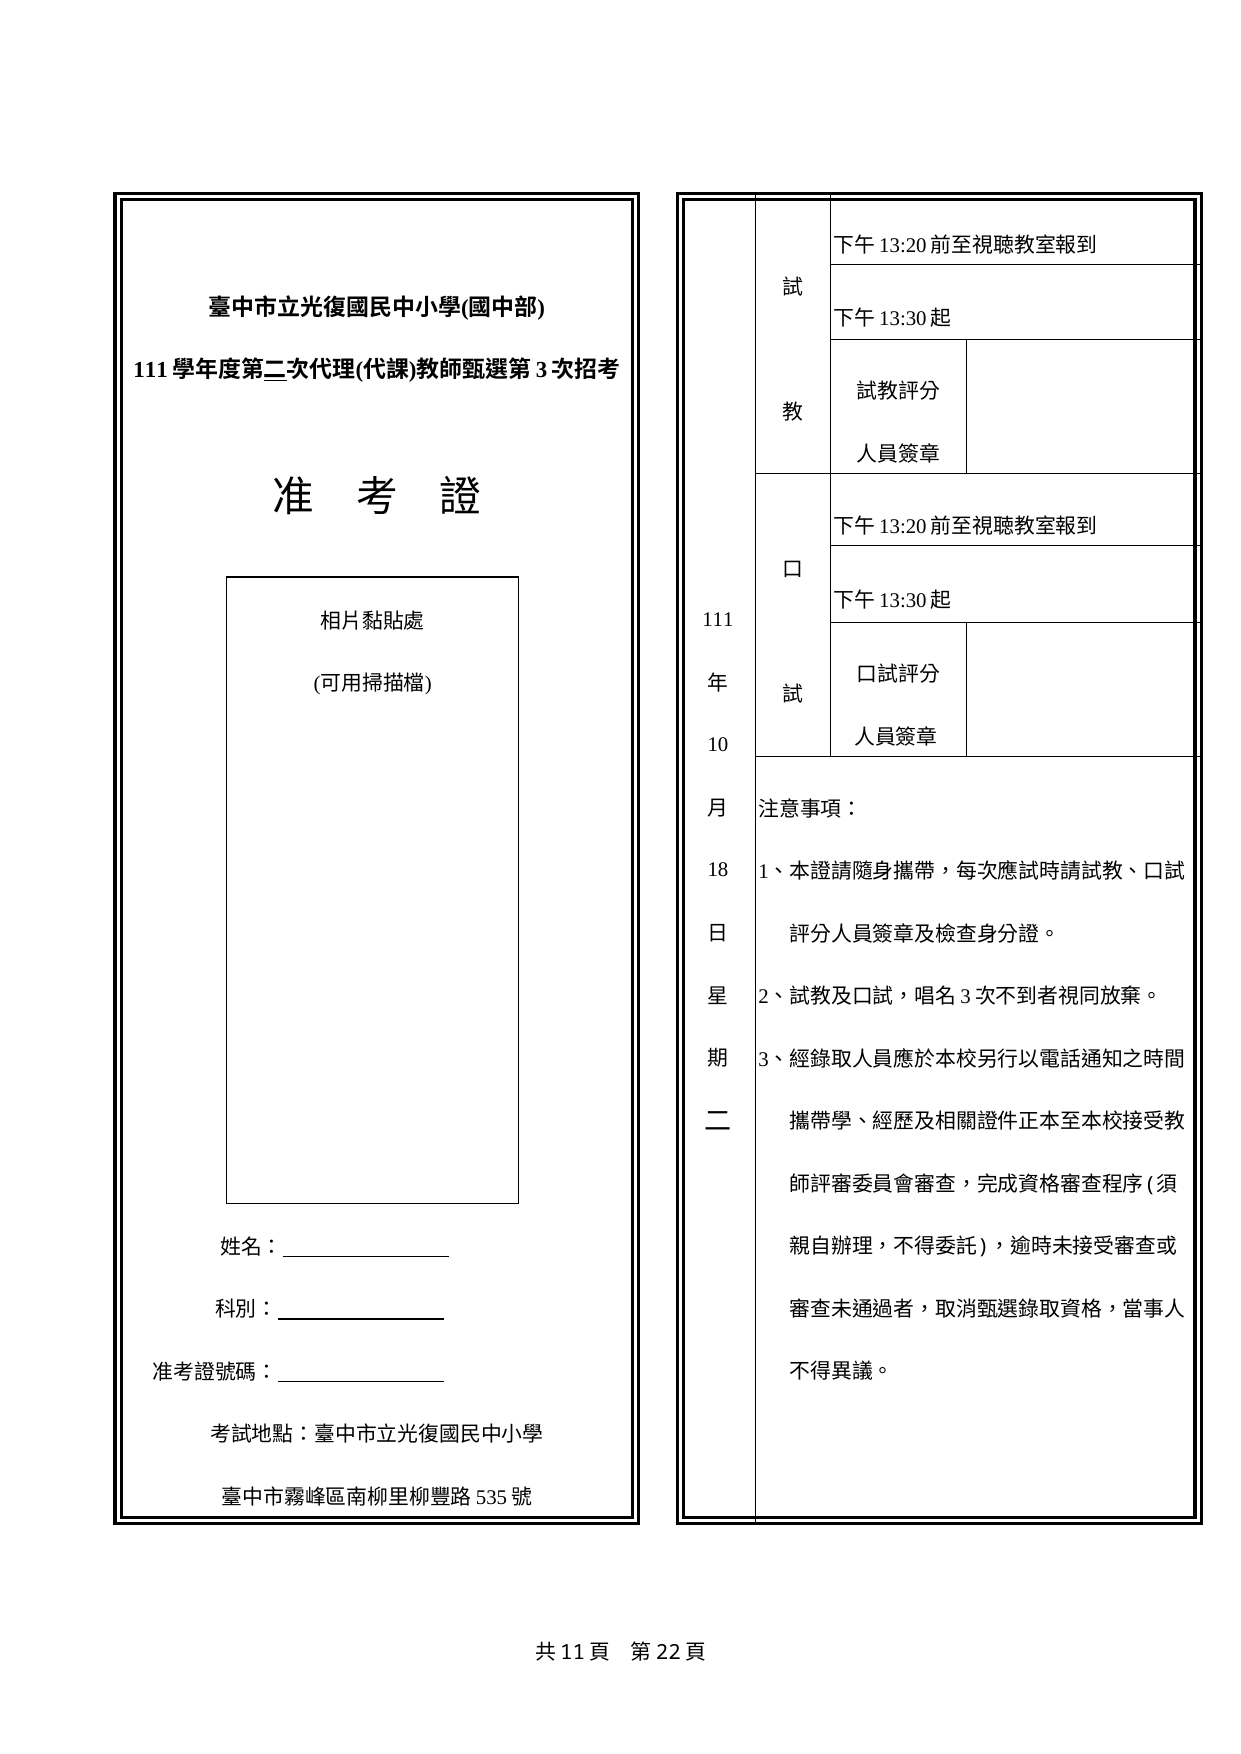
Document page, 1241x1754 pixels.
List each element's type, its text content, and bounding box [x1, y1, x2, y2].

table_header 下午13:20前至視聴教室報到 [831, 195, 1198, 264]
table_cell 下午13:20前至視聴教室報到 [831, 474, 1193, 545]
table_cell 試教評分 人員簽章 [831, 340, 966, 473]
table_header 相片黏貼處 (可用掃描檔) [227, 578, 518, 1202]
table_cell 口試評分 人員簽章 [831, 623, 966, 756]
table_header 試 教 [756, 201, 830, 473]
table_header [640, 192, 676, 1516]
table_header 臺中市立光復國民中小學(國中部) 111學年度第二次代理(代課)教師甄選第3次招考 准 考 證 姓名： 科別： 准考證號碼： 考試地點：臺中市立光復國民中小學 臺中市霧峰區南柳里柳豐路535號 [118, 195, 635, 1516]
table_header 111 年 10 月 18 日 星 期 二 [680, 195, 755, 1516]
table_cell 下午13:30起 [831, 265, 1193, 339]
table_cell [967, 623, 1193, 756]
table_cell 下午13:30起 [831, 546, 1193, 622]
table_cell 口 試 [756, 474, 830, 756]
table_cell 注意事項： 1、本證請隨身攜帶，每次應試時請試教、口試評分人員簽章及檢查身分證。 2、試教及口試，唱名3次不到者視同放棄。 3、經錄取人員應於本校另行以電話通知之時間攜帶學、經歷及相關證件正本至本校接受教師評審委員會審查，完成資格審查程序(須親自辦理，不得委託)，逾時未接受審查或審查未通過者，取消甄選錄取資格，當事人不得異議。 [756, 757, 1193, 1516]
table_cell [967, 340, 1193, 473]
